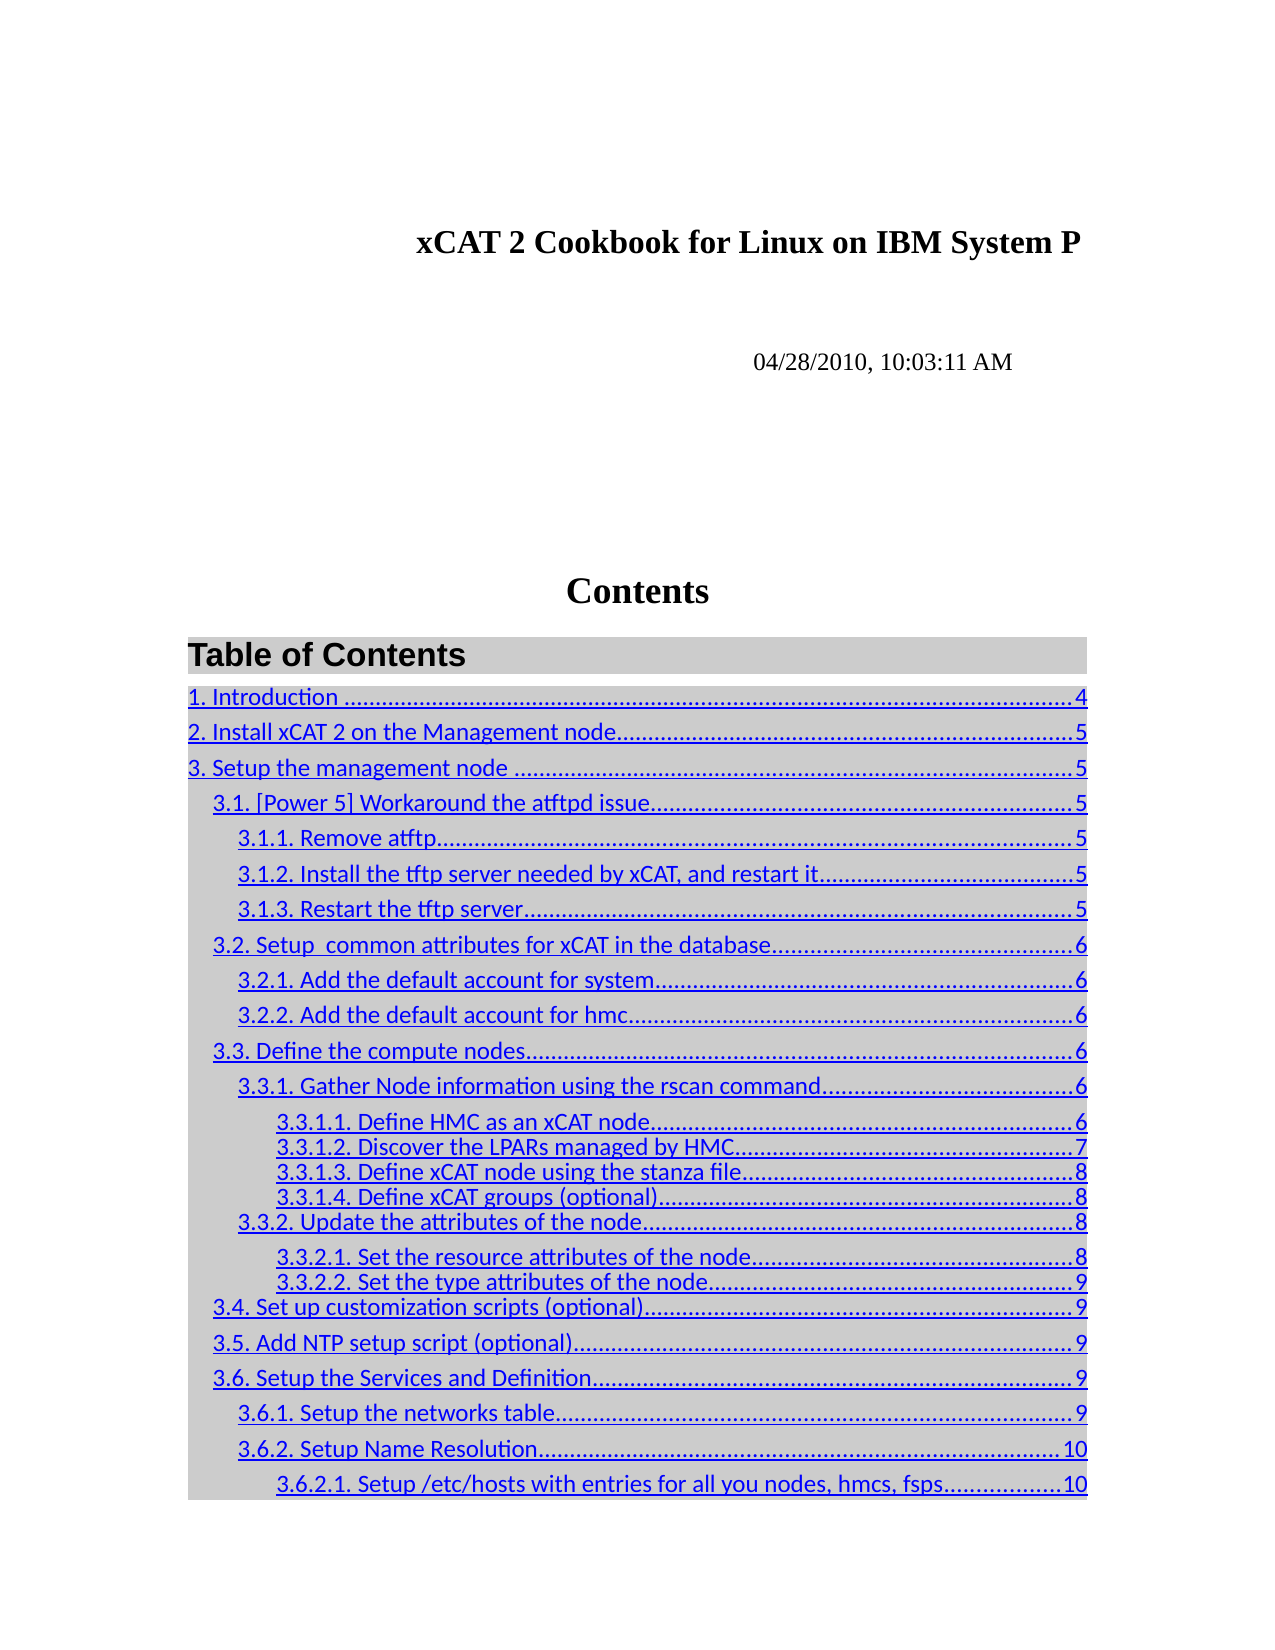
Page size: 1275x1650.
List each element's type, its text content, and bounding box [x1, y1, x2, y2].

text 04/28/2010, 10:03:11 AM [375, 348, 1087, 376]
text 3.1. [Power 5] Workaround the atftpd issue 5 [352, 793, 1087, 813]
text 3.3.2. Update the attributes of the node 8 [237, 1211, 1087, 1232]
text [212, 1062, 1087, 1066]
text 3.1.2. Install the tftp server needed by xCAT, and restart it 5 [237, 863, 1087, 884]
text 3.3.1.2. Discover the LPARs managed by HMC 7 [276, 1136, 1087, 1157]
text 3.1. [Power 5] Workaround the atftpd issue 5 [212, 814, 1087, 818]
text [237, 920, 1087, 924]
text 3.1.1. Remove atftp 5 [237, 828, 1087, 849]
text 3.4. Set up customization scripts (optional) 9 [212, 1318, 1087, 1322]
text 3.4. Set up customization scripts (optional) 9 [212, 1297, 549, 1317]
text 3.6. Setup the Services and Definition 9 [212, 1368, 1087, 1388]
text [237, 1097, 1087, 1101]
text 3.3.1.4. Define xCAT groups (optional) 8 [276, 1186, 1087, 1207]
text 3.1.3. Restart the tftp server 5 [237, 899, 1087, 919]
text 3.6.2. Setup Name Resolution 10 [237, 1438, 1087, 1459]
text 3.2. Setup common attributes for xCAT in the database 6 [212, 934, 1087, 955]
text 3.6.2.1. Setup /etc/hosts with entries for all you nodes, hmcs, fsps 10 [276, 1474, 1087, 1494]
text [212, 1389, 1087, 1393]
text 3.3.2.1. Set the resource attributes of the node 8 [276, 1247, 1087, 1267]
text 3.6.1. Setup the networks table 9 [237, 1403, 1087, 1424]
text 3.3. Define the compute nodes 6 [212, 1041, 1087, 1061]
text xCAT 2 Cookbook for Linux on IBM System P [187, 224, 1087, 261]
text 2. Install xCAT 2 on the Management node 5 [187, 722, 1087, 742]
text 3. Setup the management node 5 [187, 757, 1087, 778]
text 3.4. Set up customization scripts (optional) 9 [548, 1297, 640, 1317]
text 3.2.1. Add the default account for system 6 [237, 970, 1087, 990]
text 3.2.2. Add the default account for hmc 6 [237, 1005, 1087, 1026]
text 1. Introduction 4 [187, 686, 1087, 707]
text 3.1. [Power 5] Workaround the atftpd issue 5 [212, 793, 258, 813]
text 3.3.1.1. Define HMC as an xCAT node 6 [276, 1111, 1087, 1132]
text 3.5. Add NTP setup script (optional) 9 [212, 1332, 1087, 1353]
text 3.3.1.3. Define xCAT node using the stanza file 8 [276, 1161, 1087, 1182]
text [237, 991, 1087, 995]
text [187, 743, 1087, 747]
text 3.4. Set up customization scripts (optional) 9 [639, 1297, 1087, 1317]
text Contents [187, 570, 1087, 612]
text 3.3.2.2. Set the type attributes of the node 9 [276, 1272, 1087, 1292]
subtitle Table of Contents [187, 637, 1087, 674]
text 3.3.1. Gather Node information using the rscan command 6 [237, 1076, 1087, 1096]
text 3.1. [Power 5] Workaround the atftpd issue 5 [260, 793, 350, 813]
